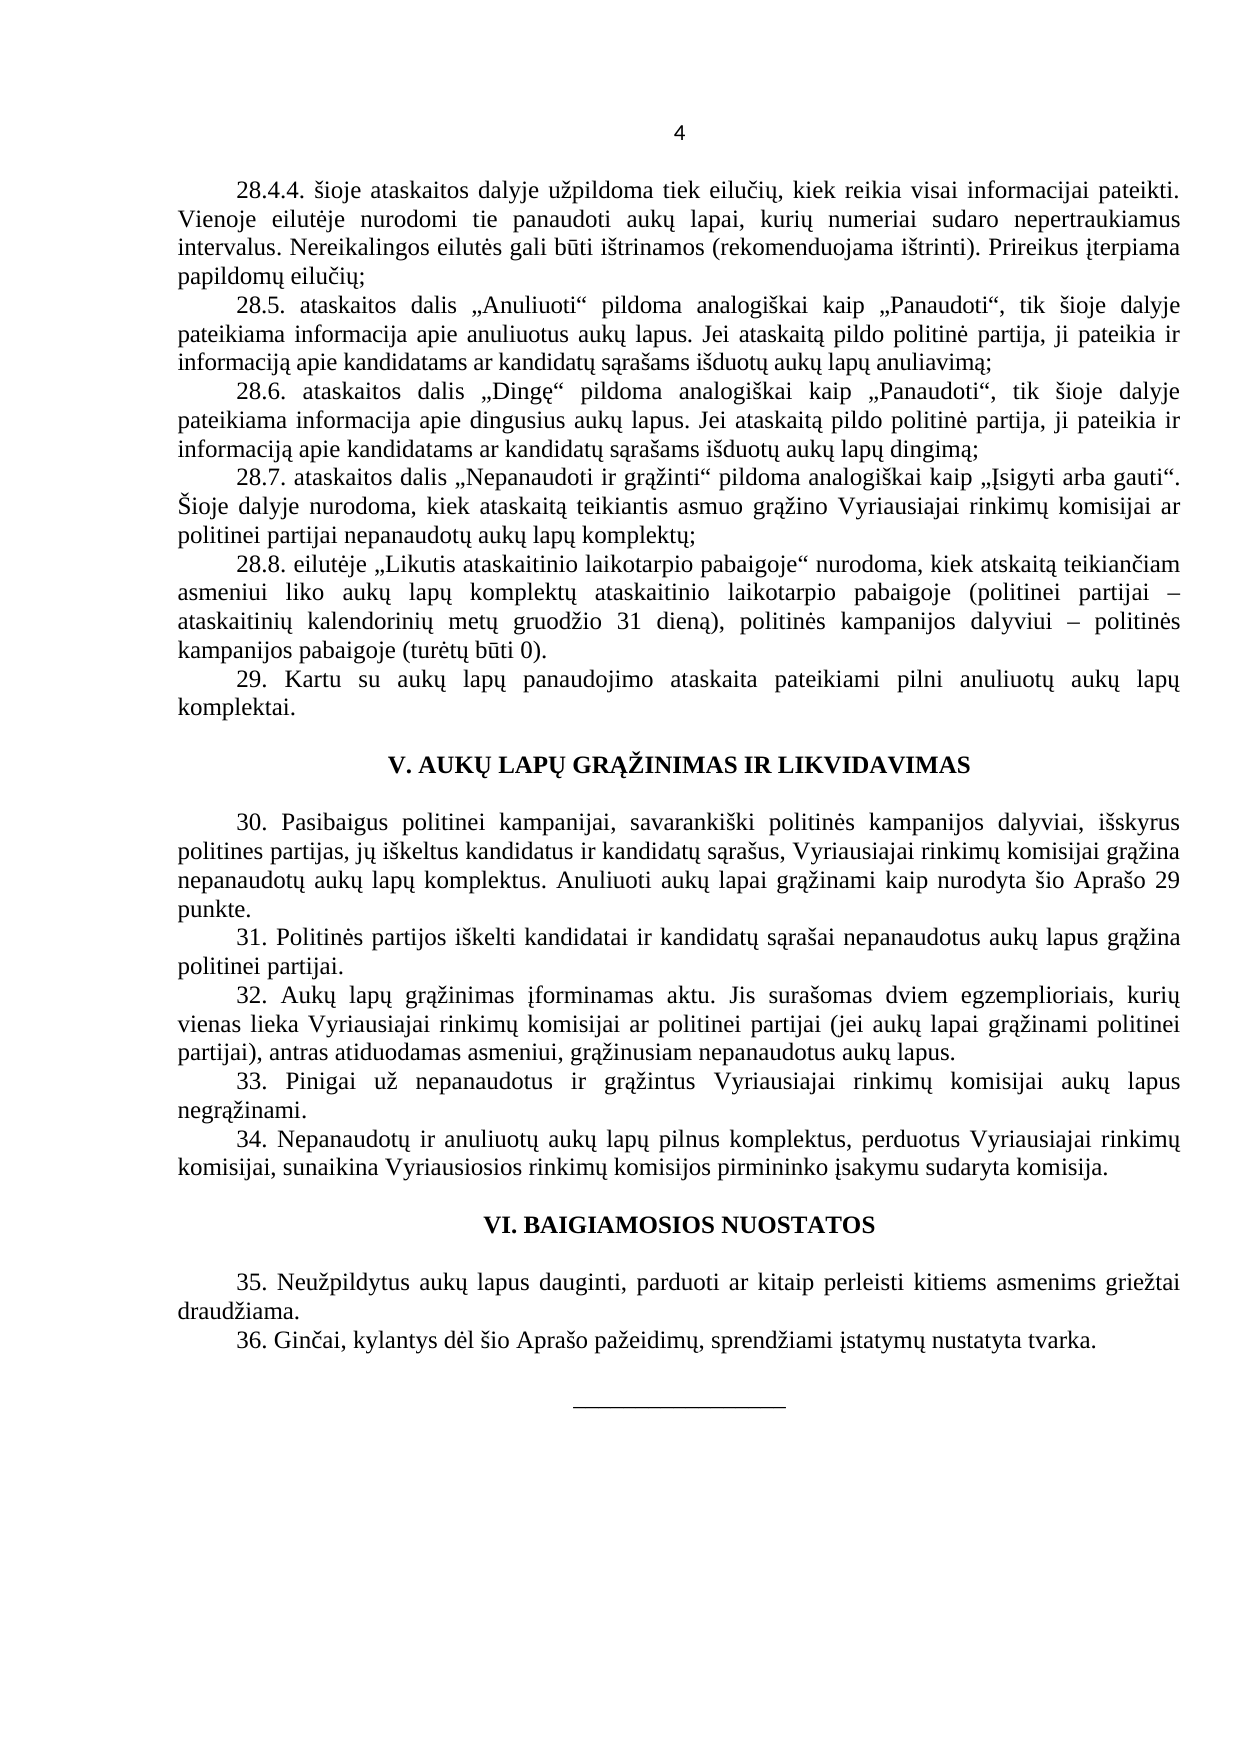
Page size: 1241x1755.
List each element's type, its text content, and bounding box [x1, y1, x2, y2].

text 35. Neužpildytus aukų lapus dauginti, parduoti ar kitaip perleisti kitiems asmenims griežtai draudžiama. [177, 1267, 1181, 1325]
text 29. Kartu su aukų lapų panaudojimo ataskaita pateikiami pilni anuliuotų aukų lapų komplektai. [177, 664, 1181, 721]
text 28.8. eilutėje „Likutis ataskaitinio laikotarpio pabaigoje“ nurodoma, kiek atskaitą teikiančiam asmeniui liko aukų lapų komplektų ataskaitinio laikotarpio pabaigoje (politinei partijai – ataskaitinių kalendorinių metų gruodžio 31 dieną), politinės kampanijos dalyviui – politinės kampanijos pabaigoje (turėtų būti 0). [177, 549, 1181, 664]
text 28.5. ataskaitos dalis „Anuliuoti“ pildoma analogiškai kaip „Panaudoti“, tik šioje dalyje pateikiama informacija apie anuliuotus aukų lapus. Jei ataskaitą pildo politinė partija, ji pateikia ir informaciją apie kandidatams ar kandidatų sąrašams išduotų aukų lapų anuliavimą; [177, 290, 1181, 376]
text 33. Pinigai už nepanaudotus ir grąžintus Vyriausiajai rinkimų komisijai aukų lapus negrąžinami. [177, 1066, 1181, 1124]
text 30. Pasibaigus politinei kampanijai, savarankiški politinės kampanijos dalyviai, išskyrus politines partijas, jų iškeltus kandidatus ir kandidatų sąrašus, Vyriausiajai rinkimų komisijai grąžina nepanaudotų aukų lapų komplektus. Anuliuoti aukų lapai grąžinami kaip nurodyta šio Aprašo 29 punkte. [177, 807, 1181, 922]
text 28.4.4. šioje ataskaitos dalyje užpildoma tiek eilučių, kiek reikia visai informacijai pateikti. Vienoje eilutėje nurodomi tie panaudoti aukų lapai, kurių numeriai sudaro nepertraukiamus intervalus. Nereikalingos eilutės gali būti ištrinamos (rekomenduojama ištrinti). Prireikus įterpiama papildomų eilučių; [177, 175, 1181, 290]
text _________________ [177, 1382, 1181, 1411]
text 36. Ginčai, kylantys dėl šio Aprašo pažeidimų, sprendžiami įstatymų nustatyta tvarka. [177, 1325, 1181, 1354]
text 28.6. ataskaitos dalis „Dingę“ pildoma analogiškai kaip „Panaudoti“, tik šioje dalyje pateikiama informacija apie dingusius aukų lapus. Jei ataskaitą pildo politinė partija, ji pateikia ir informaciją apie kandidatams ar kandidatų sąrašams išduotų aukų lapų dingimą; [177, 376, 1181, 462]
text 31. Politinės partijos iškelti kandidatai ir kandidatų sąrašai nepanaudotus aukų lapus grąžina politinei partijai. [177, 922, 1181, 980]
text 28.7. ataskaitos dalis „Nepanaudoti ir grąžinti“ pildoma analogiškai kaip „Įsigyti arba gauti“. Šioje dalyje nurodoma, kiek ataskaitą teikiantis asmuo grąžino Vyriausiajai rinkimų komisijai ar politinei partijai nepanaudotų aukų lapų komplektų; [177, 462, 1181, 549]
text 34. Nepanaudotų ir anuliuotų aukų lapų pilnus komplektus, perduotus Vyriausiajai rinkimų komisijai, sunaikina Vyriausiosios rinkimų komisijos pirmininko įsakymu sudaryta komisija. [177, 1124, 1181, 1181]
text 32. Aukų lapų grąžinimas įforminamas aktu. Jis surašomas dviem egzemplioriais, kurių vienas lieka Vyriausiajai rinkimų komisijai ar politinei partijai (jei aukų lapai grąžinami politinei partijai), antras atiduodamas asmeniui, grąžinusiam nepanaudotus aukų lapus. [177, 980, 1181, 1066]
text VI. BAIGIAMOSIOS NUOSTATOS [177, 1210, 1181, 1239]
text V. AUKŲ LAPŲ GRĄŽINIMAS IR LIKVIDAVIMAS [177, 750, 1181, 779]
